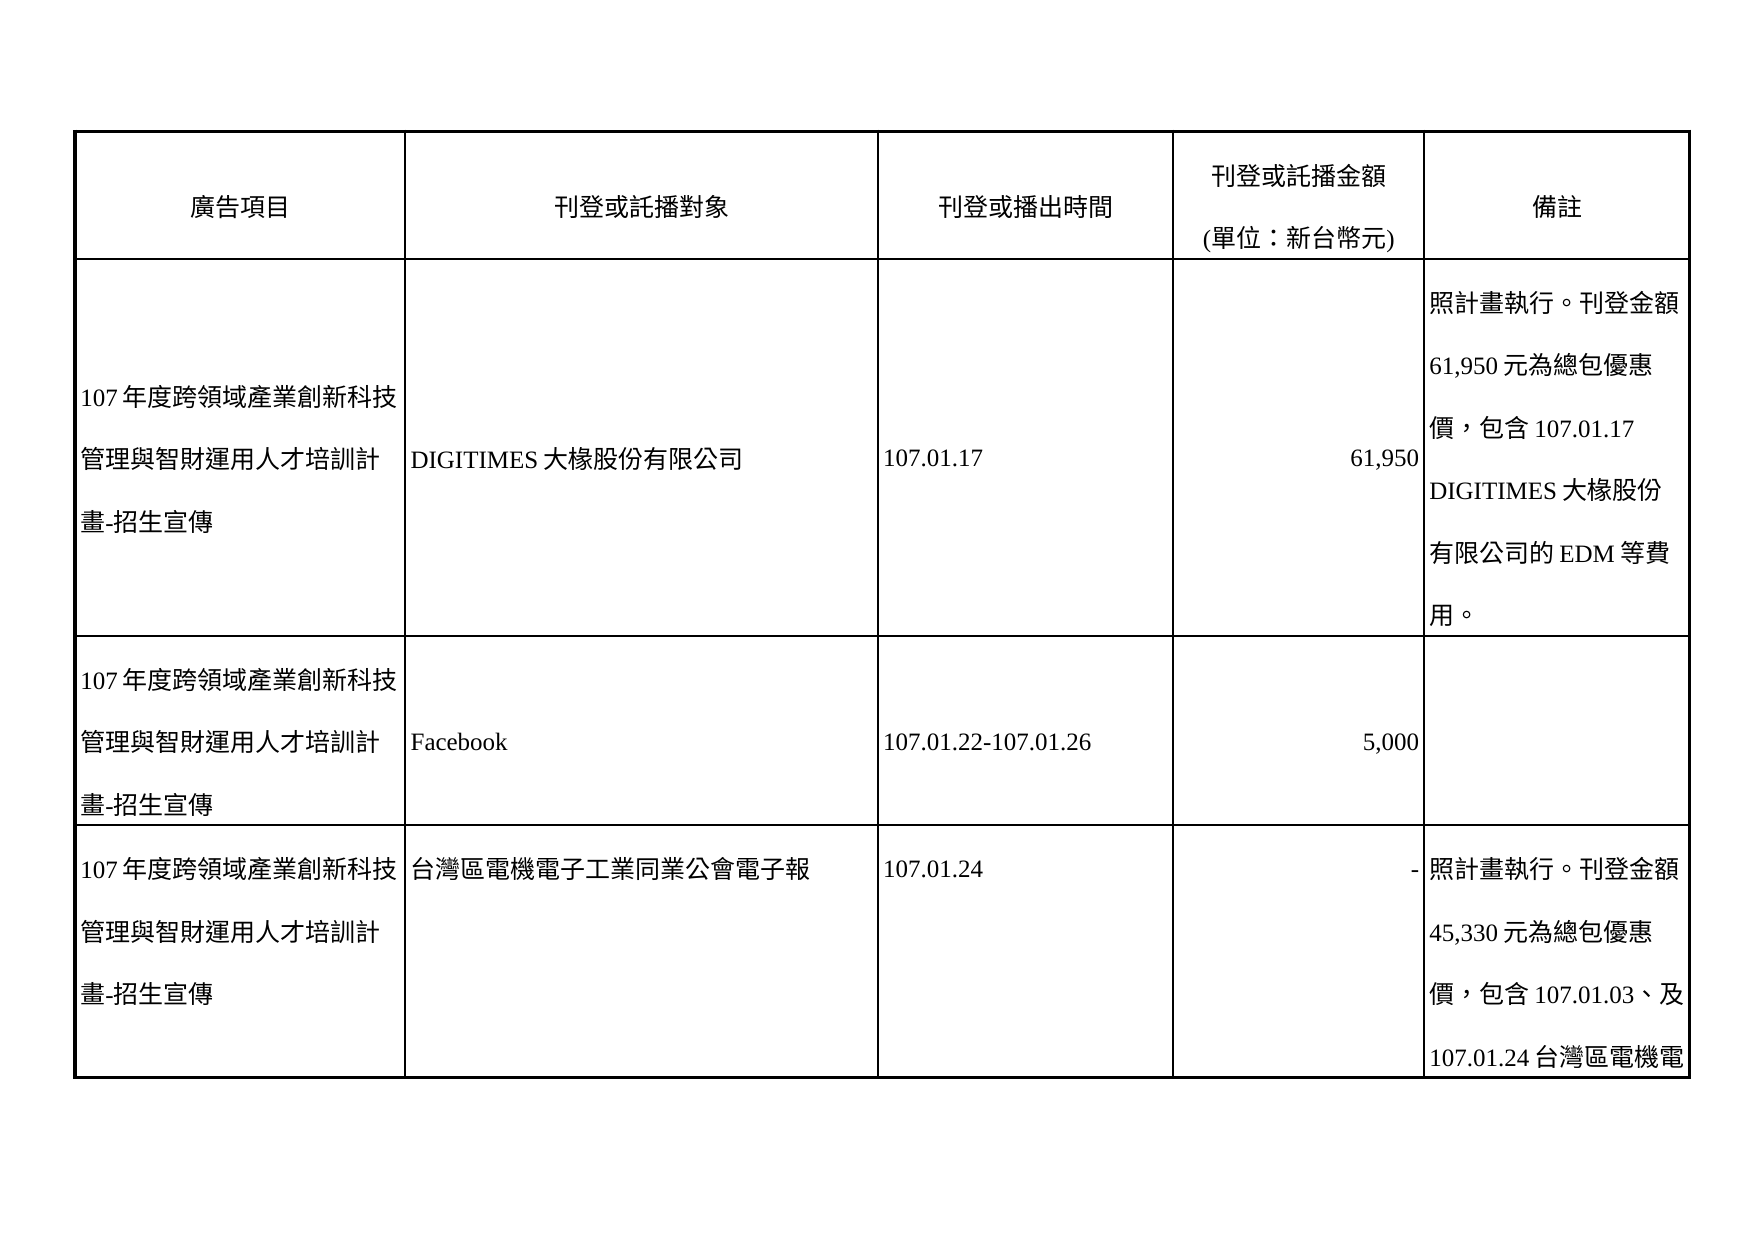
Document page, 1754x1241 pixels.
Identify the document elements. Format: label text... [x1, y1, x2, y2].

table_header 刊登或託播金額 (單位：新台幣元) [1174, 133, 1423, 258]
table_cell 107.01.22-107.01.26 [879, 637, 1172, 824]
table_cell DIGITIMES大椽股份有限公司 [406, 260, 877, 635]
table_cell 61,950 [1174, 260, 1423, 635]
table_header 刊登或託播對象 [406, 133, 877, 258]
table_cell Facebook [406, 637, 877, 824]
table_header 廣告項目 [77, 133, 404, 258]
table_cell 5,000 [1174, 637, 1423, 824]
table_cell - [1174, 826, 1423, 1076]
table_cell 照計畫執行。刊登金額45,330元為總包優惠價，包含107.01.03、及107.01.24台灣區電機電 [1425, 826, 1688, 1076]
table_cell 107.01.17 [879, 260, 1172, 635]
table_cell 台灣區電機電子工業同業公會電子報 [406, 826, 877, 1076]
table_cell 107年度跨領域產業創新科技管理與智財運用人才培訓計畫-招生宣傳 [77, 637, 404, 824]
table_header 備註 [1425, 133, 1688, 258]
table_header 刊登或播出時間 [879, 133, 1172, 258]
table_cell [1425, 637, 1688, 824]
table_cell 107年度跨領域產業創新科技管理與智財運用人才培訓計畫-招生宣傳 [77, 826, 404, 1076]
table_cell 107年度跨領域產業創新科技管理與智財運用人才培訓計畫-招生宣傳 [77, 260, 404, 635]
table_cell 107.01.24 [879, 826, 1172, 1076]
table_cell 照計畫執行。刊登金額61,950元為總包優惠價，包含107.01.17 DIGITIMES大椽股份有限公司的EDM等費用。 [1425, 260, 1688, 635]
